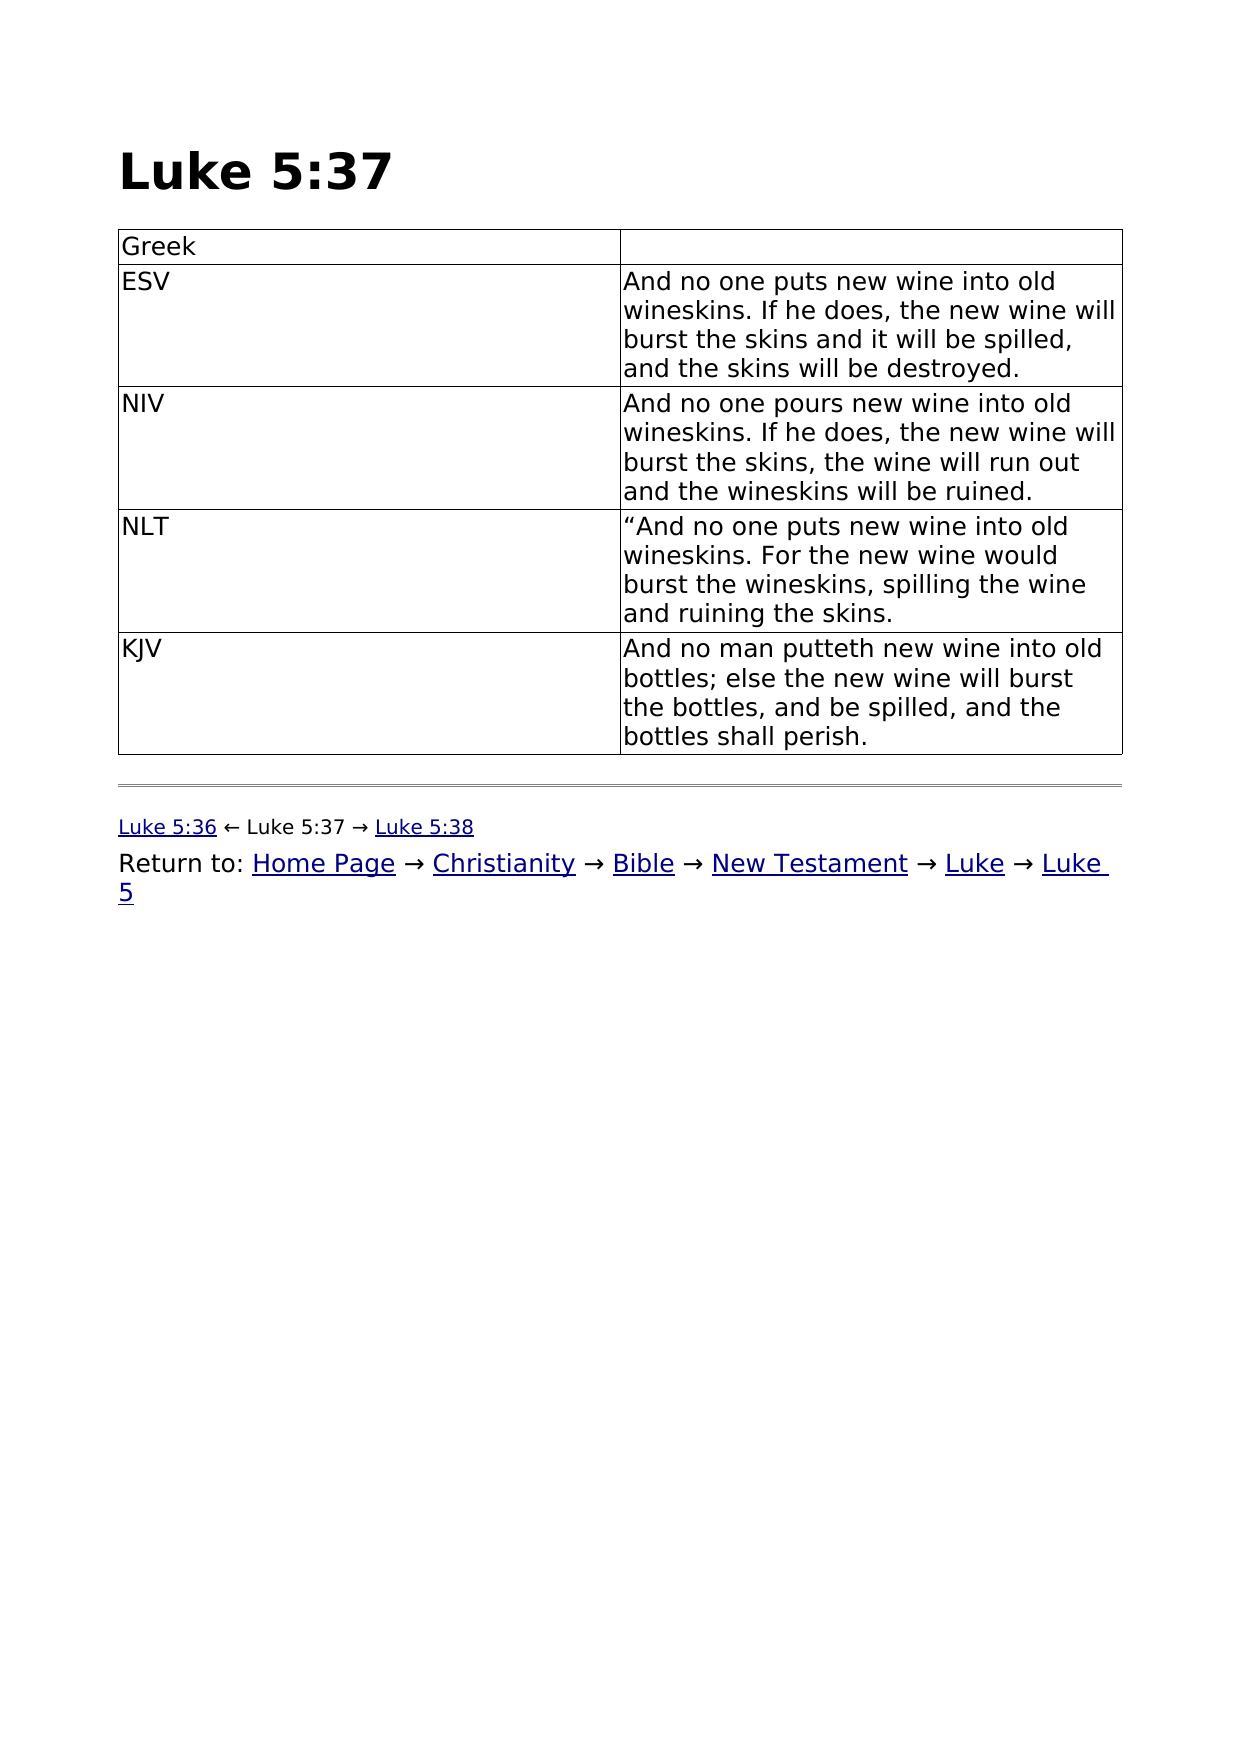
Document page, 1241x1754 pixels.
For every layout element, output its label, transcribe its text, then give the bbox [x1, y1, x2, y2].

table_cell KJV [119, 633, 620, 754]
table_cell And no one puts new wine into old wineskins. If he does, the new wine will burst the skins and it will be spilled, and the skins will be destroyed. [621, 265, 1122, 386]
table_cell ESV [119, 265, 620, 386]
table_header Greek [119, 230, 620, 264]
text Return to: Home Page → Christianity → Bible → New Testament → Luke → Luke 5 [118, 849, 1122, 908]
table_cell And no man putteth new wine into old bottles; else the new wine will burst the bottles, and be spilled, and the bottles shall perish. [621, 633, 1122, 754]
table_cell And no one pours new wine into old wineskins. If he does, the new wine will burst the skins, the wine will run out and the wineskins will be ruined. [621, 387, 1122, 509]
table_cell NIV [119, 387, 620, 509]
table_header [621, 230, 1122, 264]
table_cell “And no one puts new wine into old wineskins. For the new wine would burst the wineskins, spilling the wine and ruining the skins. [621, 510, 1122, 632]
subtitle Luke 5:37 [118, 143, 1122, 201]
table_cell NLT [119, 510, 620, 632]
text Luke 5:36 ← Luke 5:37 → Luke 5:38 [118, 815, 1122, 849]
